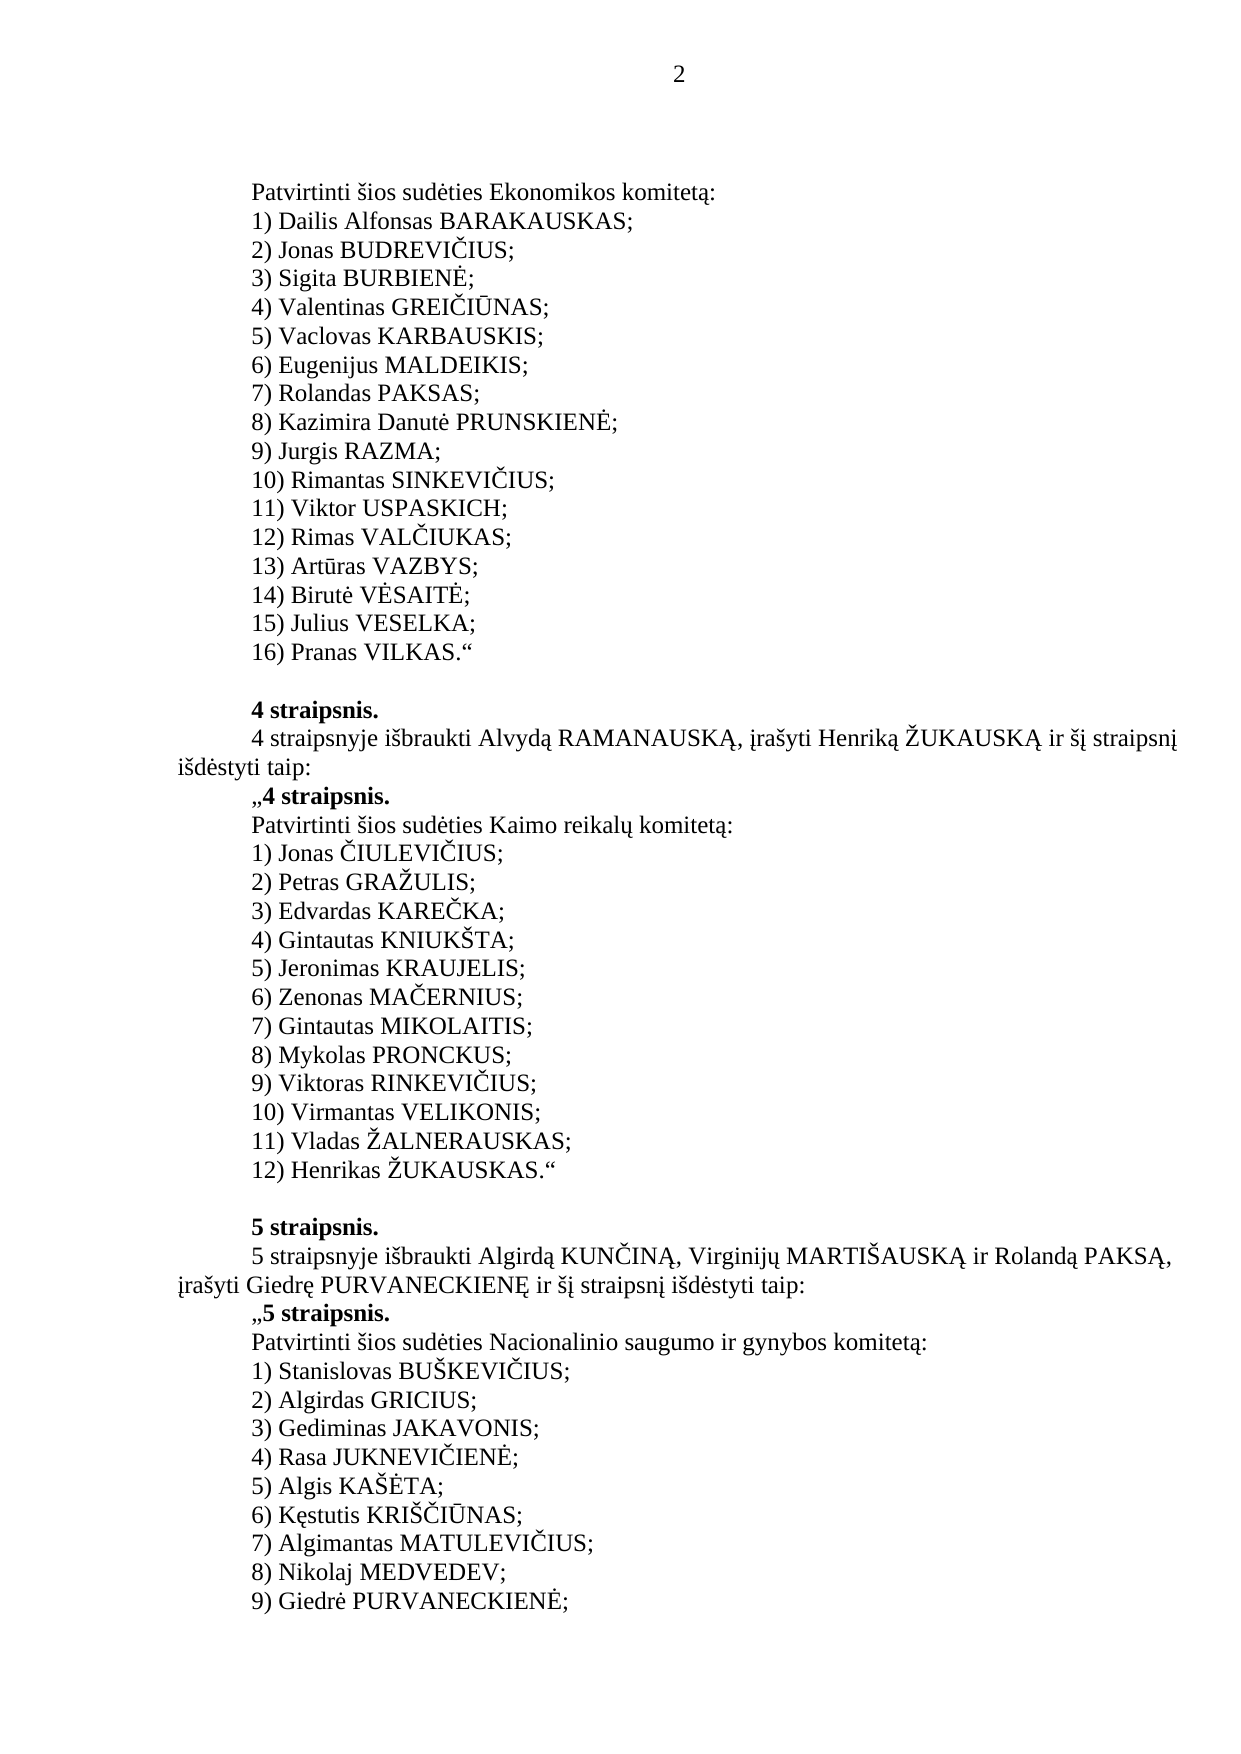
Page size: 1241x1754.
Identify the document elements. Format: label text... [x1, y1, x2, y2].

text 11) Viktor USPASKICH; [177, 493, 1181, 522]
text „4 straipsnis. [177, 781, 1181, 810]
text 8) Mykolas PRONCKUS; [177, 1040, 1181, 1068]
text 2) Jonas BUDREVIČIUS; [177, 235, 1181, 263]
text 12) Henrikas ŽUKAUSKAS.“ [177, 1155, 1181, 1183]
text 2) Algirdas GRICIUS; [177, 1385, 1181, 1413]
text 2) Petras GRAŽULIS; [177, 867, 1181, 896]
text 5 straipsnis. [177, 1212, 1181, 1241]
text 15) Julius VESELKA; [177, 608, 1181, 637]
text 9) Viktoras RINKEVIČIUS; [177, 1068, 1181, 1097]
text 16) Pranas VILKAS.“ [177, 637, 1181, 666]
text 12) Rimas VALČIUKAS; [177, 522, 1181, 551]
text Patvirtinti šios sudėties Kaimo reikalų komitetą: [177, 810, 1181, 838]
text 5) Algis KAŠĖTA; [177, 1471, 1181, 1500]
text 9) Giedrė PURVANECKIENĖ; [177, 1586, 1181, 1615]
text 6) Eugenijus MALDEIKIS; [177, 350, 1181, 378]
text 7) Gintautas MIKOLAITIS; [177, 1011, 1181, 1040]
text 3) Sigita BURBIENĖ; [177, 263, 1181, 292]
text 3) Edvardas KAREČKA; [177, 896, 1181, 925]
text 6) Kęstutis KRIŠČIŪNAS; [177, 1500, 1181, 1528]
text Patvirtinti šios sudėties Nacionalinio saugumo ir gynybos komitetą: [177, 1327, 1181, 1356]
text 14) Birutė VĖSAITĖ; [177, 580, 1181, 608]
text 1) Dailis Alfonsas BARAKAUSKAS; [177, 206, 1181, 235]
text „5 straipsnis. [177, 1298, 1181, 1327]
text 10) Rimantas SINKEVIČIUS; [177, 465, 1181, 493]
text 10) Virmantas VELIKONIS; [177, 1097, 1181, 1126]
text 5) Jeronimas KRAUJELIS; [177, 953, 1181, 982]
text 4) Rasa JUKNEVIČIENĖ; [177, 1442, 1181, 1471]
text 4 straipsnis. [177, 695, 1181, 723]
text 3) Gediminas JAKAVONIS; [177, 1413, 1181, 1442]
text Patvirtinti šios sudėties Ekonomikos komitetą: [177, 177, 1181, 206]
text 11) Vladas ŽALNERAUSKAS; [177, 1126, 1181, 1155]
text 5 straipsnyje išbraukti Algirdą KUNČINĄ, Virginijų MARTIŠAUSKĄ ir Rolandą PAKSĄ, įrašyti Giedrę PURVANECKIENĘ ir šį straipsnį išdėstyti taip: [177, 1241, 1181, 1298]
text 13) Artūras VAZBYS; [177, 551, 1181, 580]
text 4) Valentinas GREIČIŪNAS; [177, 292, 1181, 321]
text 8) Nikolaj MEDVEDEV; [177, 1557, 1181, 1586]
text 1) Stanislovas BUŠKEVIČIUS; [177, 1356, 1181, 1385]
text 8) Kazimira Danutė PRUNSKIENĖ; [177, 407, 1181, 436]
text 7) Algimantas MATULEVIČIUS; [177, 1528, 1181, 1557]
text 5) Vaclovas KARBAUSKIS; [177, 321, 1181, 350]
text 7) Rolandas PAKSAS; [177, 378, 1181, 407]
text 4) Gintautas KNIUKŠTA; [177, 925, 1181, 953]
text 1) Jonas ČIULEVIČIUS; [177, 838, 1181, 867]
text 9) Jurgis RAZMA; [177, 436, 1181, 465]
text 6) Zenonas MAČERNIUS; [177, 982, 1181, 1011]
text 4 straipsnyje išbraukti Alvydą RAMANAUSKĄ, įrašyti Henriką ŽUKAUSKĄ ir šį straipsnį išdėstyti taip: [177, 723, 1181, 781]
